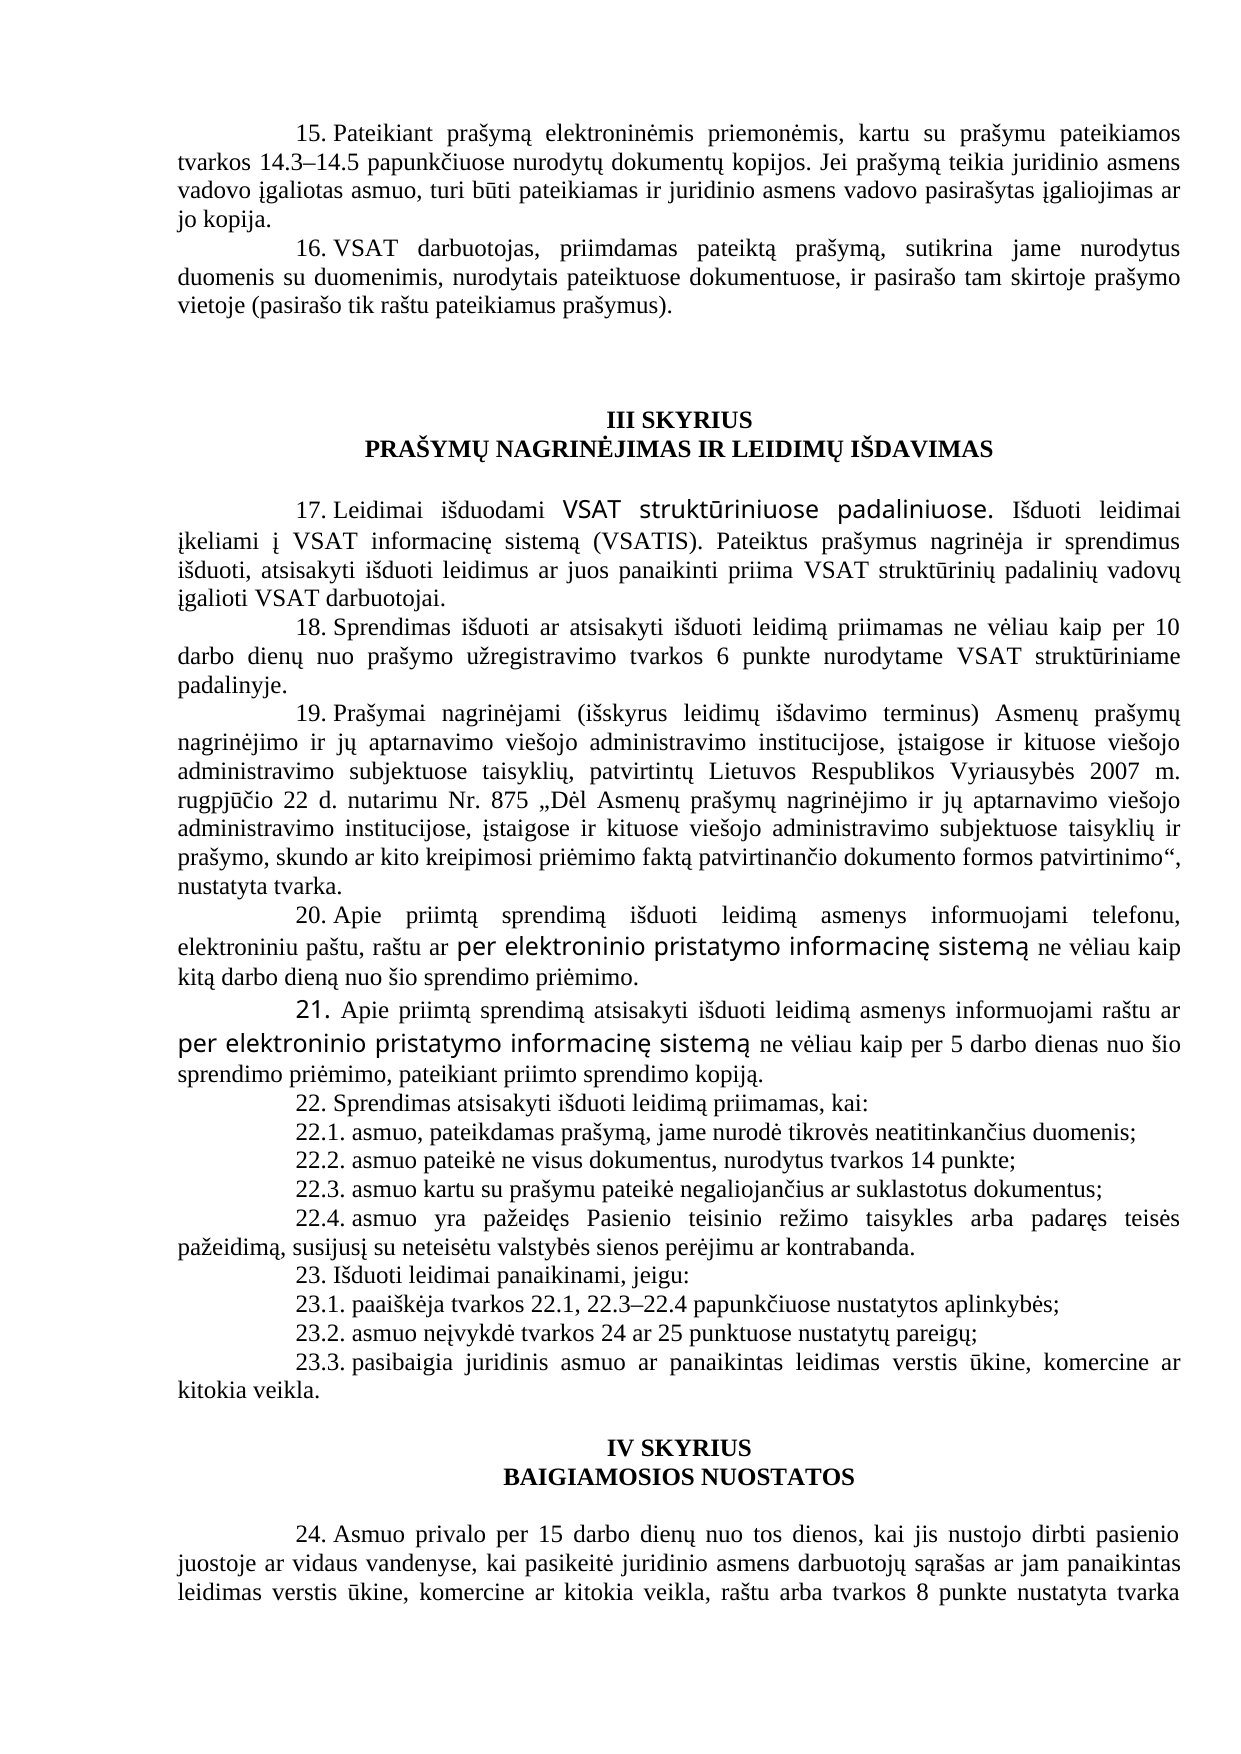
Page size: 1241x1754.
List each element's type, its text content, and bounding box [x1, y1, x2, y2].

text 23.1. paaiškėja tvarkos 22.1, 22.3–22.4 papunkčiuose nustatytos aplinkybės; [177, 1289, 1181, 1318]
text 21. Apie priimtą sprendimą atsisakyti išduoti leidimą asmenys informuojami raštu ar per elektroninio pristatymo informacinę sistemą ne vėliau kaip per 5 darbo dienas nuo šio sprendimo priėmimo, pateikiant priimto sprendimo kopiją. [177, 991, 1181, 1088]
text 22. Sprendimas atsisakyti išduoti leidimą priimamas, kai: [177, 1088, 1181, 1117]
text III SKYRIUS [177, 406, 1181, 434]
text 18. Sprendimas išduoti ar atsisakyti išduoti leidimą priimamas ne vėliau kaip per 10 darbo dienų nuo prašymo užregistravimo tvarkos 6 punkte nurodytame VSAT struktūriniame padalinyje. [177, 612, 1181, 698]
text 22.3. asmuo kartu su prašymu pateikė negaliojančius ar suklastotus dokumentus; [177, 1174, 1181, 1203]
text 19. Prašymai nagrinėjami (išskyrus leidimų išdavimo terminus) Asmenų prašymų nagrinėjimo ir jų aptarnavimo viešojo administravimo institucijose, įstaigose ir kituose viešojo administravimo subjektuose taisyklių, patvirtintų Lietuvos Respublikos Vyriausybės 2007 m. rugpjūčio 22 d. nutarimu Nr. 875 „Dėl Asmenų prašymų nagrinėjimo ir jų aptarnavimo viešojo administravimo institucijose, įstaigose ir kituose viešojo administravimo subjektuose taisyklių ir prašymo, skundo ar kito kreipimosi priėmimo faktą patvirtinančio dokumento formos patvirtinimo“, nustatyta tvarka. [177, 698, 1181, 900]
text IV skyrius [177, 1433, 1181, 1462]
text 16. VSAT darbuotojas, priimdamas pateiktą prašymą, sutikrina jame nurodytus duomenis su duomenimis, nurodytais pateiktuose dokumentuose, ir pasirašo tam skirtoje prašymo vietoje (pasirašo tik raštu pateikiamus prašymus). [177, 233, 1181, 319]
text 22.2. asmuo pateikė ne visus dokumentus, nurodytus tvarkos 14 punkte; [177, 1146, 1181, 1174]
text 22.1. asmuo, pateikdamas prašymą, jame nurodė tikrovės neatitinkančius duomenis; [177, 1117, 1181, 1146]
text BAIGIAMOSIOS NUOSTATOS [177, 1462, 1181, 1491]
text 20. Apie priimtą sprendimą išduoti leidimą asmenys informuojami telefonu, elektroniniu paštu, raštu ar per elektroninio pristatymo informacinę sistemą ne vėliau kaip kitą darbo dieną nuo šio sprendimo priėmimo. [177, 900, 1181, 991]
text 15. Pateikiant prašymą elektroninėmis priemonėmis, kartu su prašymu pateikiamos tvarkos 14.3–14.5 papunkčiuose nurodytų dokumentų kopijos. Jei prašymą teikia juridinio asmens vadovo įgaliotas asmuo, turi būti pateikiamas ir juridinio asmens vadovo pasirašytas įgaliojimas ar jo kopija. [177, 118, 1181, 233]
text 23.3. pasibaigia juridinis asmuo ar panaikintas leidimas verstis ūkine, komercine ar kitokia veikla. [177, 1347, 1181, 1404]
text 22.4. asmuo yra pažeidęs Pasienio teisinio režimo taisykles arba padaręs teisės pažeidimą, susijusį su neteisėtu valstybės sienos perėjimu ar kontrabanda. [177, 1203, 1181, 1261]
text PRAŠYMŲ NAGRINĖJIMAS IR LEIDIMŲ IŠDAVIMAS [177, 434, 1181, 463]
text 23. Išduoti leidimai panaikinami, jeigu: [177, 1261, 1181, 1289]
text 23.2. asmuo neįvykdė tvarkos 24 ar 25 punktuose nustatytų pareigų; [177, 1318, 1181, 1347]
text 17. Leidimai išduodami VSAT struktūriniuose padaliniuose. Išduoti leidimai įkeliami į VSAT informacinę sistemą (VSATIS). Pateiktus prašymus nagrinėja ir sprendimus išduoti, atsisakyti išduoti leidimus ar juos panaikinti priima VSAT struktūrinių padalinių vadovų įgalioti VSAT darbuotojai. [177, 492, 1181, 612]
text 24. Asmuo privalo per 15 darbo dienų nuo tos dienos, kai jis nustojo dirbti pasienio juostoje ar vidaus vandenyse, kai pasikeitė juridinio asmens darbuotojų sąrašas ar jam panaikintas leidimas verstis ūkine, komercine ar kitokia veikla, raštu arba tvarkos 8 punkte nustatyta tvarka [177, 1519, 1181, 1606]
